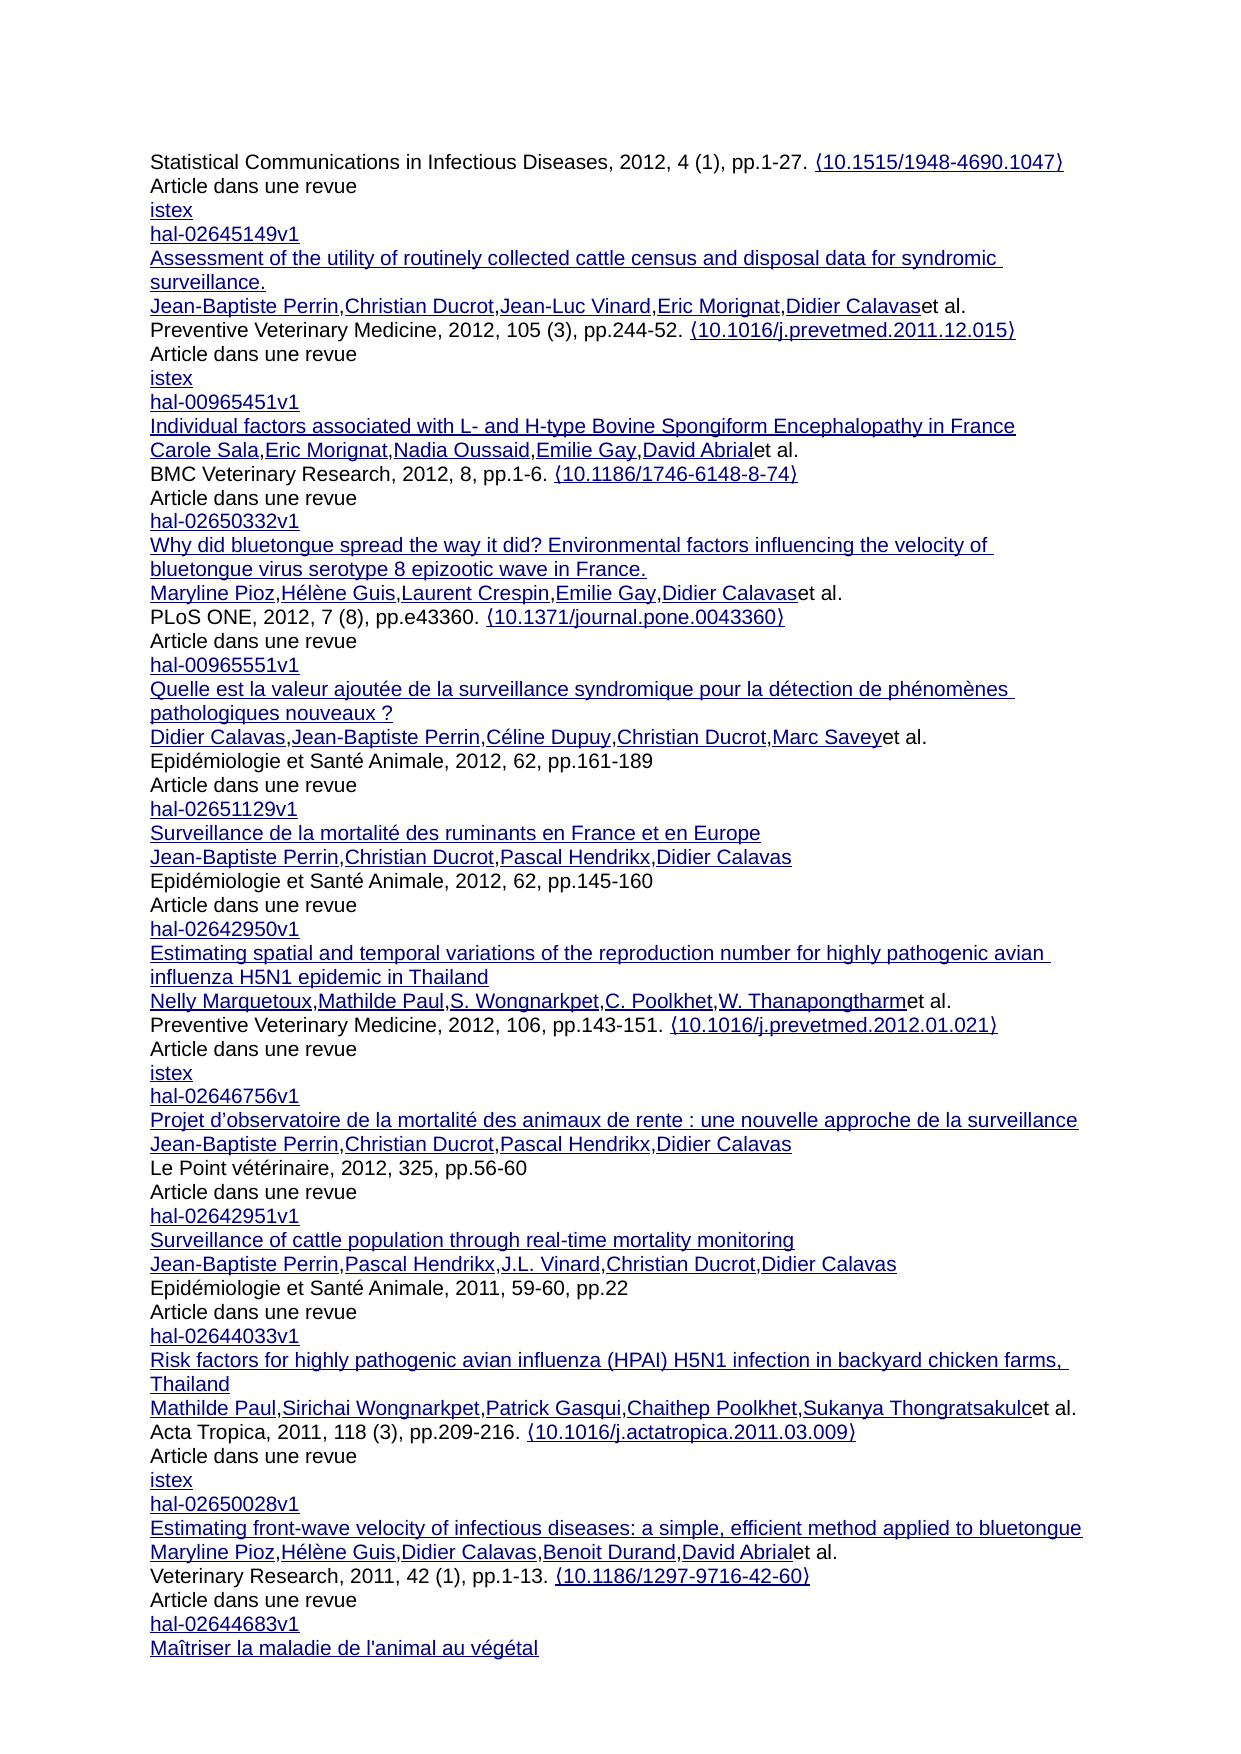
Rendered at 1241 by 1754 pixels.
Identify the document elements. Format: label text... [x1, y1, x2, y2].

table_cell Surveillance de la mortalité des ruminants en France et en Europe Jean-Baptiste Perrin,Christian Ducrot,Pascal Hendrikx,Didier Calavas Epidémiologie et Santé Animale, 2012, 62, pp.145-160 Article dans une revue hal-02642950v1 [150, 821, 1090, 941]
table_cell Why did bluetongue spread the way it did? Environmental factors influencing the velocity of bluetongue virus serotype 8 epizootic wave in France. Maryline Pioz,Hélène Guis,Laurent Crespin,Emilie Gay,Didier Calavaset al. PLoS ONE, 2012, 7 (8), pp.e43360. ⟨10.1371/journal.pone.0043360⟩ Article dans une revue hal-00965551v1 [150, 533, 1090, 677]
table_cell Assessment of the utility of routinely collected cattle census and disposal data for syndromic surveillance. Jean-Baptiste Perrin,Christian Ducrot,Jean-Luc Vinard,Eric Morignat,Didier Calavaset al. Preventive Veterinary Medicine, 2012, 105 (3), pp.244-52. ⟨10.1016/j.prevetmed.2011.12.015⟩ Article dans une revue istex hal-00965451v1 [150, 246, 1090, 413]
table_cell Risk factors for highly pathogenic avian influenza (HPAI) H5N1 infection in backyard chicken farms, Thailand Mathilde Paul,Sirichai Wongnarkpet,Patrick Gasqui,Chaithep Poolkhet,Sukanya Thongratsakulcet al. Acta Tropica, 2011, 118 (3), pp.209-216. ⟨10.1016/j.actatropica.2011.03.009⟩ Article dans une revue istex hal-02650028v1 [150, 1348, 1090, 1516]
table_cell Estimating front-wave velocity of infectious diseases: a simple, efficient method applied to bluetongue Maryline Pioz,Hélène Guis,Didier Calavas,Benoit Durand,David Abrialet al. Veterinary Research, 2011, 42 (1), pp.1-13. ⟨10.1186/1297-9716-42-60⟩ Article dans une revue hal-02644683v1 [150, 1516, 1090, 1635]
table_cell Maîtriser la maladie de l'animal au végétal [150, 1635, 1090, 1659]
table_cell Individual factors associated with L- and H-type Bovine Spongiform Encephalopathy in France Carole Sala,Eric Morignat,Nadia Oussaid,Emilie Gay,David Abrialet al. BMC Veterinary Research, 2012, 8, pp.1-6. ⟨10.1186/1746-6148-8-74⟩ Article dans une revue hal-02650332v1 [150, 414, 1090, 533]
table_cell Surveillance of cattle population through real-time mortality monitoring Jean-Baptiste Perrin,Pascal Hendrikx,J.L. Vinard,Christian Ducrot,Didier Calavas Epidémiologie et Santé Animale, 2011, 59-60, pp.22 Article dans une revue hal-02644033v1 [150, 1228, 1090, 1348]
table_cell Statistical Communications in Infectious Diseases, 2012, 4 (1), pp.1-27. ⟨10.1515/1948-4690.1047⟩ Article dans une revue istex hal-02645149v1 [150, 150, 1090, 246]
table_cell Projet d’observatoire de la mortalité des animaux de rente : une nouvelle approche de la surveillance Jean-Baptiste Perrin,Christian Ducrot,Pascal Hendrikx,Didier Calavas Le Point vétérinaire, 2012, 325, pp.56-60 Article dans une revue hal-02642951v1 [150, 1108, 1090, 1228]
table_cell Quelle est la valeur ajoutée de la surveillance syndromique pour la détection de phénomènes pathologiques nouveaux ? Didier Calavas,Jean-Baptiste Perrin,Céline Dupuy,Christian Ducrot,Marc Saveyet al. Epidémiologie et Santé Animale, 2012, 62, pp.161-189 Article dans une revue hal-02651129v1 [150, 677, 1090, 821]
table_cell Estimating spatial and temporal variations of the reproduction number for highly pathogenic avian influenza H5N1 epidemic in Thailand Nelly Marquetoux,Mathilde Paul,S. Wongnarkpet,C. Poolkhet,W. Thanapongtharmet al. Preventive Veterinary Medicine, 2012, 106, pp.143-151. ⟨10.1016/j.prevetmed.2012.01.021⟩ Article dans une revue istex hal-02646756v1 [150, 941, 1090, 1108]
